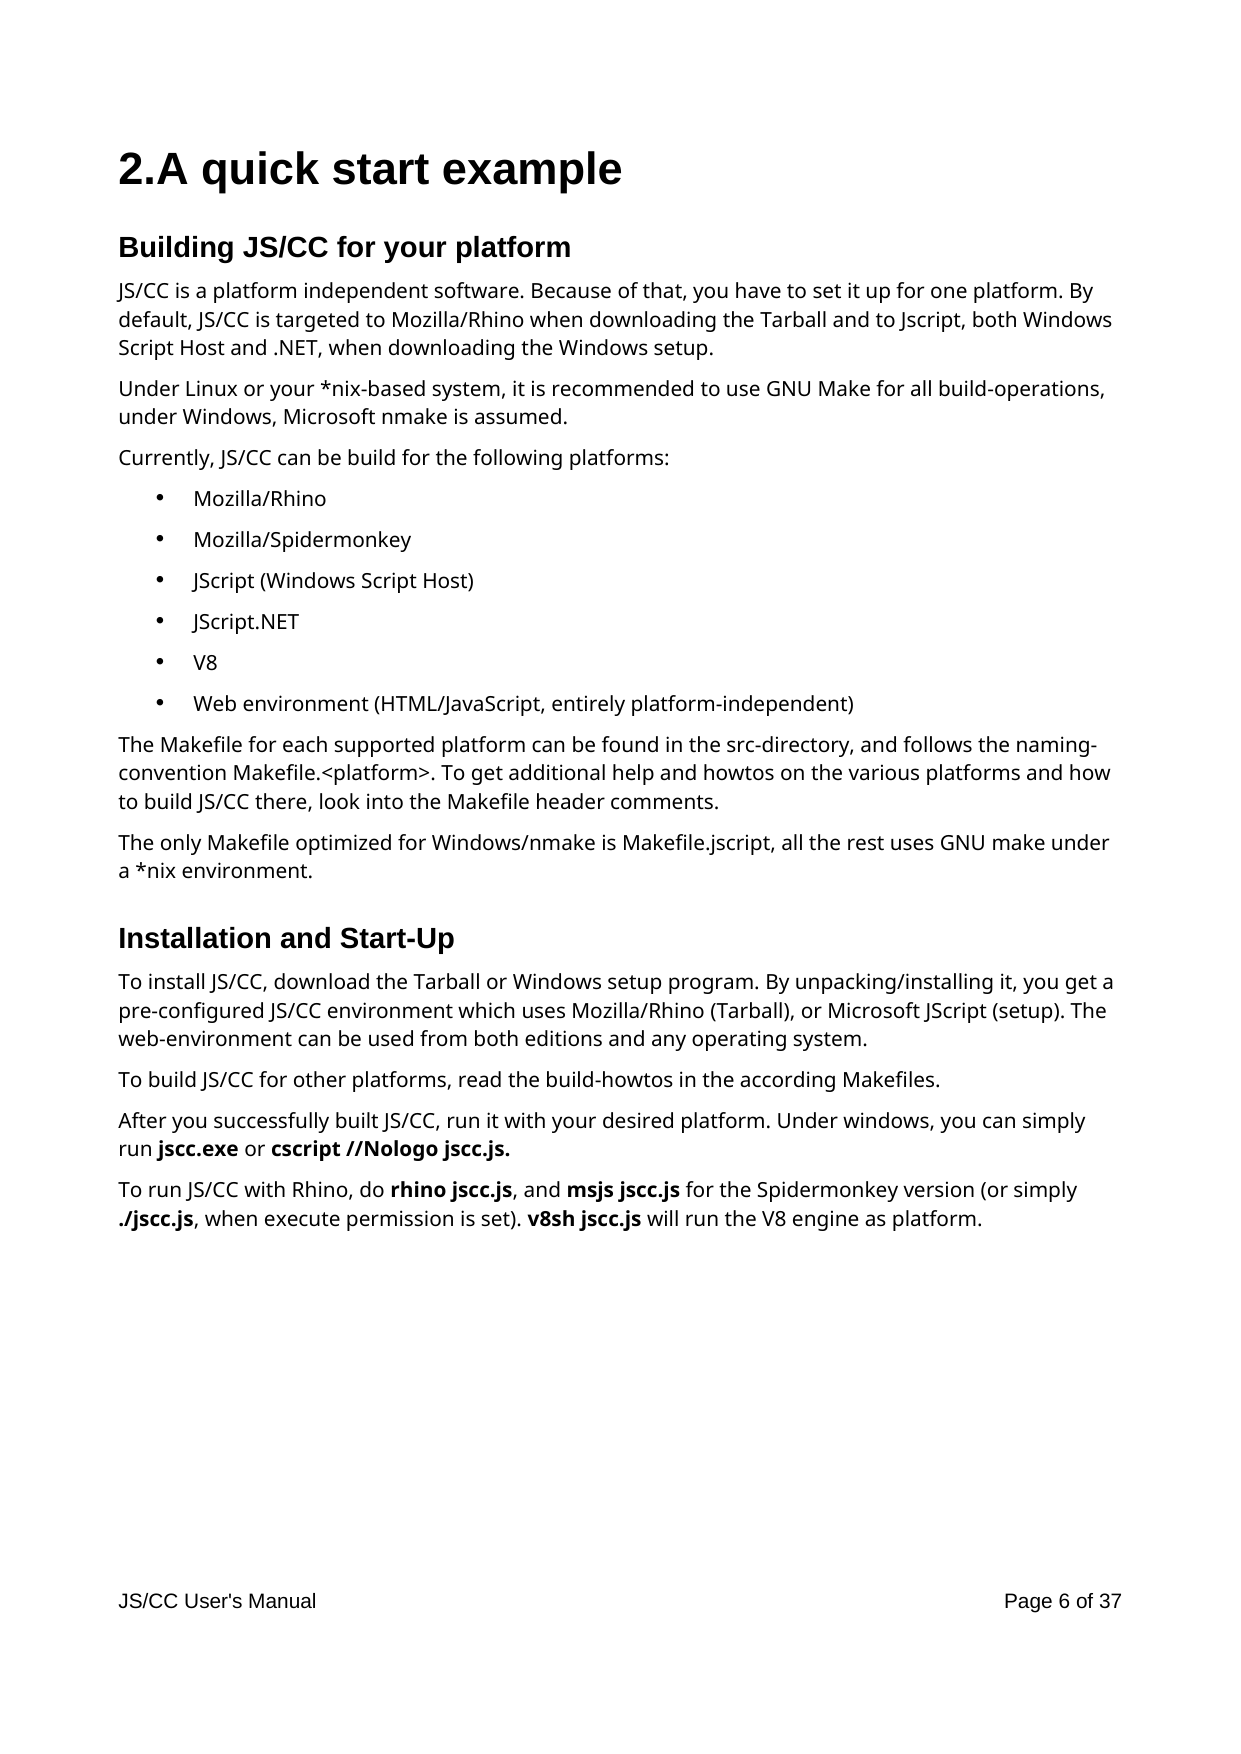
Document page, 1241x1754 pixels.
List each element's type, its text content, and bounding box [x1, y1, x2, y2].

list JScript.NET [156, 607, 1122, 636]
text Currently, JS/CC can be build for the following platforms: [118, 443, 1122, 472]
subtitle Building JS/CC for your platform [118, 231, 1122, 264]
list JScript (Windows Script Host) [156, 566, 1122, 595]
text Under Linux or your *nix-based system, it is recommended to use GNU Make for all build-operations, under Windows, Microsoft nmake is assumed. [118, 374, 1122, 431]
list Mozilla/Spidermonkey [156, 525, 1122, 554]
list Web environment (HTML/JavaScript, entirely platform-independent) [156, 689, 1122, 717]
list Mozilla/Rhino [156, 484, 1122, 513]
text After you successfully built JS/CC, run it with your desired platform. Under windows, you can simply run jscc.exe or cscript //Nologo jscc.js. [118, 1106, 1122, 1163]
text To build JS/CC for other platforms, read the build-howtos in the according Makefiles. [118, 1065, 1122, 1093]
text The only Makefile optimized for Windows/nmake is Makefile.jscript, all the rest uses GNU make under a *nix environment. [118, 828, 1122, 885]
subtitle Installation and Start-Up [118, 922, 1122, 955]
text To run JS/CC with Rhino, do rhino jscc.js, and msjs jscc.js for the Spidermonkey version (or simply ./jscc.js, when execute permission is set). v8sh jscc.js will run the V8 engine as platform. [118, 1175, 1122, 1232]
text JS/CC is a platform independent software. Because of that, you have to set it up for one platform. By default, JS/CC is targeted to Mozilla/Rhino when downloading the Tarball and to Jscript, both Windows Script Host and .NET, when downloading the Windows setup. [118, 276, 1122, 362]
subtitle A quick start example [118, 143, 1122, 194]
text The Makefile for each supported platform can be found in the src-directory, and follows the naming-convention Makefile.<platform>. To get additional help and howtos on the various platforms and how to build JS/CC there, look into the Makefile header comments. [118, 730, 1122, 815]
list V8 [156, 648, 1122, 677]
text To install JS/CC, download the Tarball or Windows setup program. By unpacking/installing it, you get a pre-configured JS/CC environment which uses Mozilla/Rhino (Tarball), or Microsoft JScript (setup). The web-environment can be used from both editions and any operating system. [118, 967, 1122, 1053]
